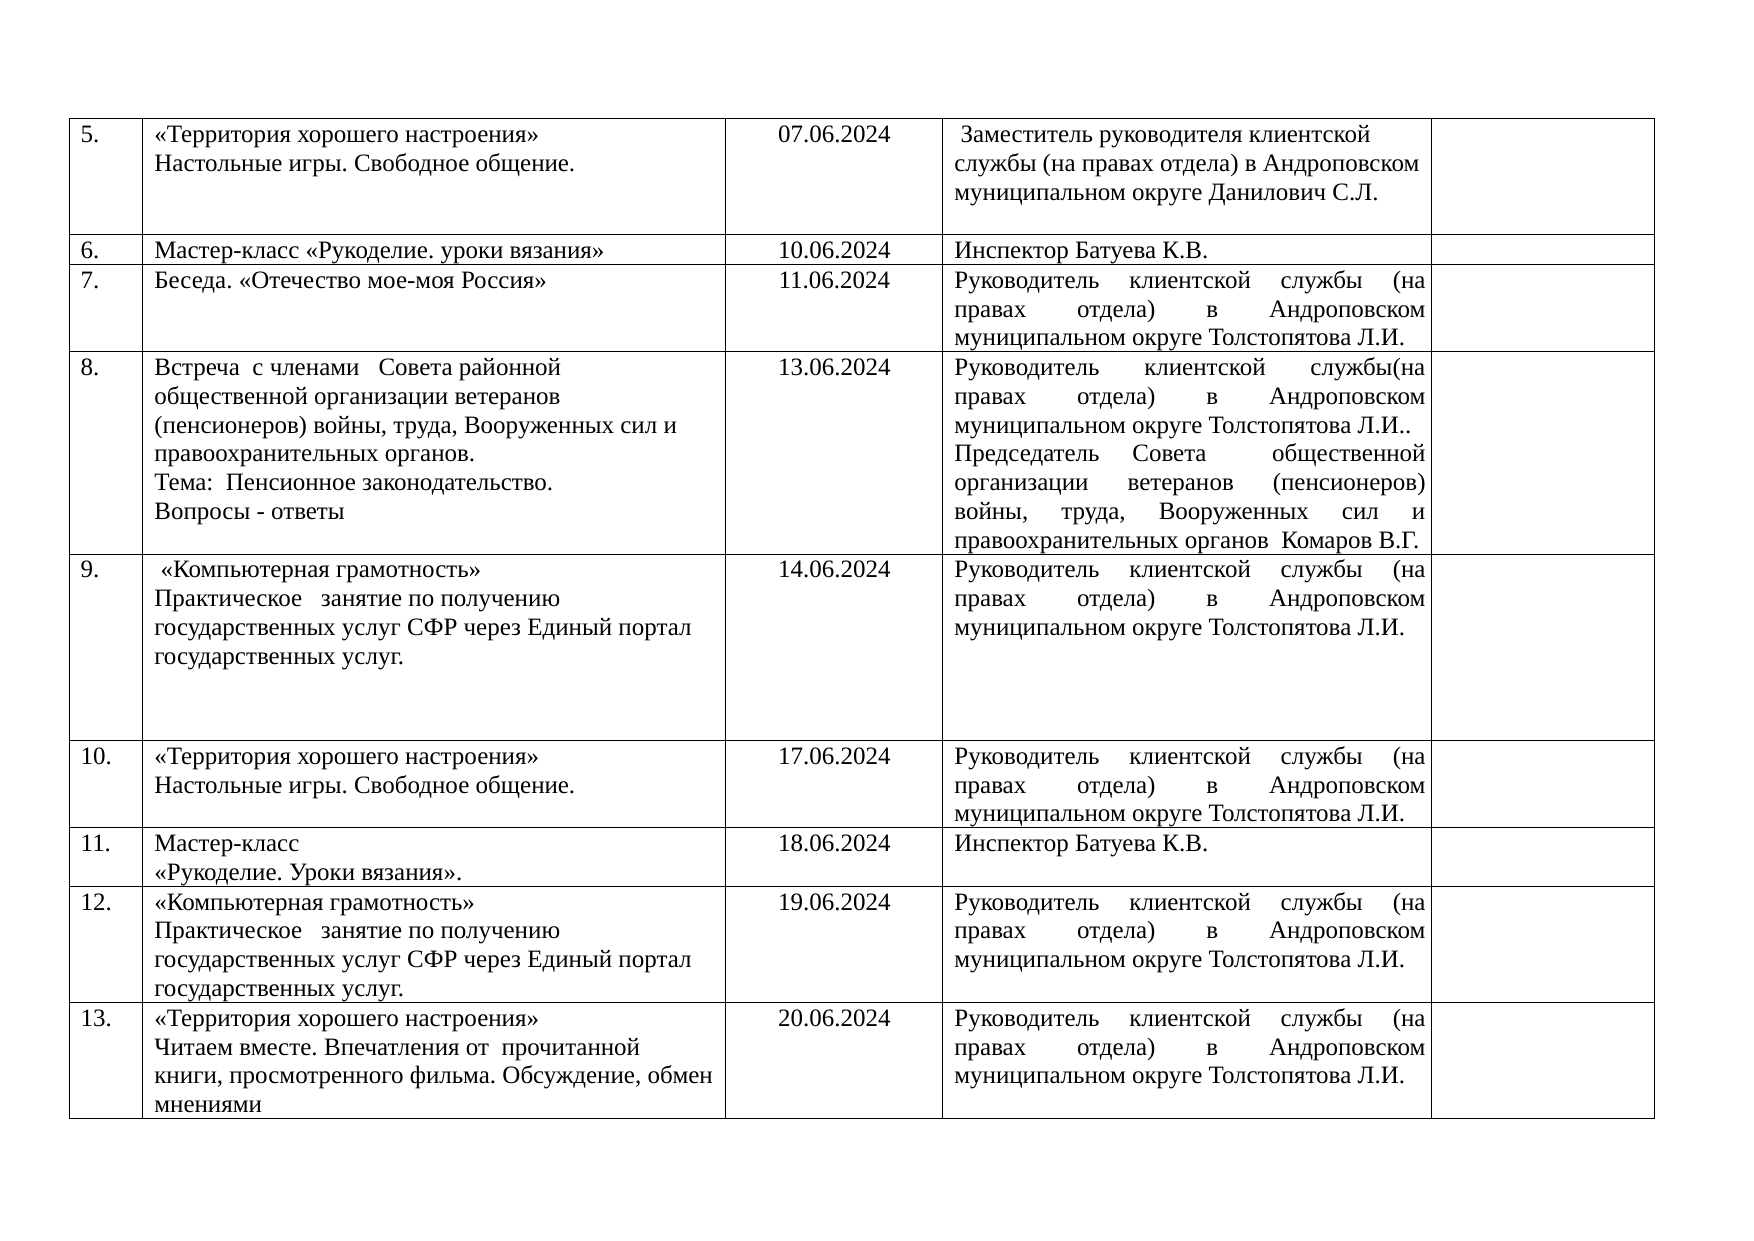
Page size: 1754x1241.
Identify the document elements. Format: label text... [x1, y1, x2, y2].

table_cell Заместитель руководителя клиентской службы (на правах отдела) в Андроповском муниципальном округе Данилович С.Л. [943, 119, 1431, 234]
table_cell [1432, 235, 1654, 264]
table_cell Инспектор Батуева К.В. [943, 828, 1431, 886]
table_cell [1432, 1003, 1654, 1118]
table_cell 13. [70, 1003, 142, 1118]
table_cell [1432, 828, 1654, 886]
table_cell 6. [70, 235, 142, 264]
table_cell Инспектор Батуева К.В. [943, 235, 1431, 264]
table_cell «Компьютерная грамотность» Практическое занятие по получению государственных услуг СФР через Единый портал государственных услуг. [143, 887, 725, 1002]
table_cell Руководитель клиентской службы (на правах отдела) в Андроповском муниципальном округе Толстопятова Л.И. [943, 887, 1431, 1002]
table_cell 10. [70, 741, 142, 827]
table_cell Встреча с членами Совета районной общественной организации ветеранов (пенсионеров) войны, труда, Вооруженных сил и правоохранительных органов. Тема: Пенсионное законодательство. Вопросы - ответы [143, 352, 725, 553]
table_cell [1432, 119, 1654, 234]
table_cell 11.06.2024 [726, 265, 942, 351]
table_cell Руководитель клиентской службы(на правах отдела) в Андроповском муниципальном округе Толстопятова Л.И.. Председатель Совета общественной организации ветеранов (пенсионеров) войны, труда, Вооруженных сил и правоохранительных органов Комаров В.Г. [943, 352, 1431, 553]
table_cell 20.06.2024 [726, 1003, 942, 1118]
table_cell Мастер-класс «Рукоделие. уроки вязания» [143, 235, 725, 264]
table_cell 12. [70, 887, 142, 1002]
table_cell 07.06.2024 [726, 119, 942, 234]
table_cell «Территория хорошего настроения» Настольные игры. Свободное общение. [143, 119, 725, 234]
table_cell 17.06.2024 [726, 741, 942, 827]
table_cell 10.06.2024 [726, 235, 942, 264]
table_cell [1432, 352, 1654, 553]
table_cell 8. [70, 352, 142, 553]
table_cell [1432, 555, 1654, 740]
table_cell Руководитель клиентской службы (на правах отдела) в Андроповском муниципальном округе Толстопятова Л.И. [943, 555, 1431, 740]
table_cell Беседа. «Отечество мое-моя Россия» [143, 265, 725, 351]
table_cell 14.06.2024 [726, 555, 942, 740]
table_cell Руководитель клиентской службы (на правах отдела) в Андроповском муниципальном округе Толстопятова Л.И. [943, 741, 1431, 827]
table_cell 18.06.2024 [726, 828, 942, 886]
table_cell «Компьютерная грамотность» Практическое занятие по получению государственных услуг СФР через Единый портал государственных услуг. [143, 555, 725, 740]
table_cell «Территория хорошего настроения» Настольные игры. Свободное общение. [143, 741, 725, 827]
table_cell «Территория хорошего настроения» Читаем вместе. Впечатления от прочитанной книги, просмотренного фильма. Обсуждение, обмен мнениями [143, 1003, 725, 1118]
table_cell 5. [70, 119, 142, 234]
table_cell 13.06.2024 [726, 352, 942, 553]
table_cell 19.06.2024 [726, 887, 942, 1002]
table_cell 9. [70, 555, 142, 740]
table_cell 11. [70, 828, 142, 886]
table_cell Мастер-класс «Рукоделие. Уроки вязания». [143, 828, 725, 886]
table_cell [1432, 265, 1654, 351]
table_cell [1432, 741, 1654, 827]
table_cell Руководитель клиентской службы (на правах отдела) в Андроповском муниципальном округе Толстопятова Л.И. [943, 265, 1431, 351]
table_cell Руководитель клиентской службы (на правах отдела) в Андроповском муниципальном округе Толстопятова Л.И. [943, 1003, 1431, 1118]
table_cell 7. [70, 265, 142, 351]
table_cell [1432, 887, 1654, 1002]
